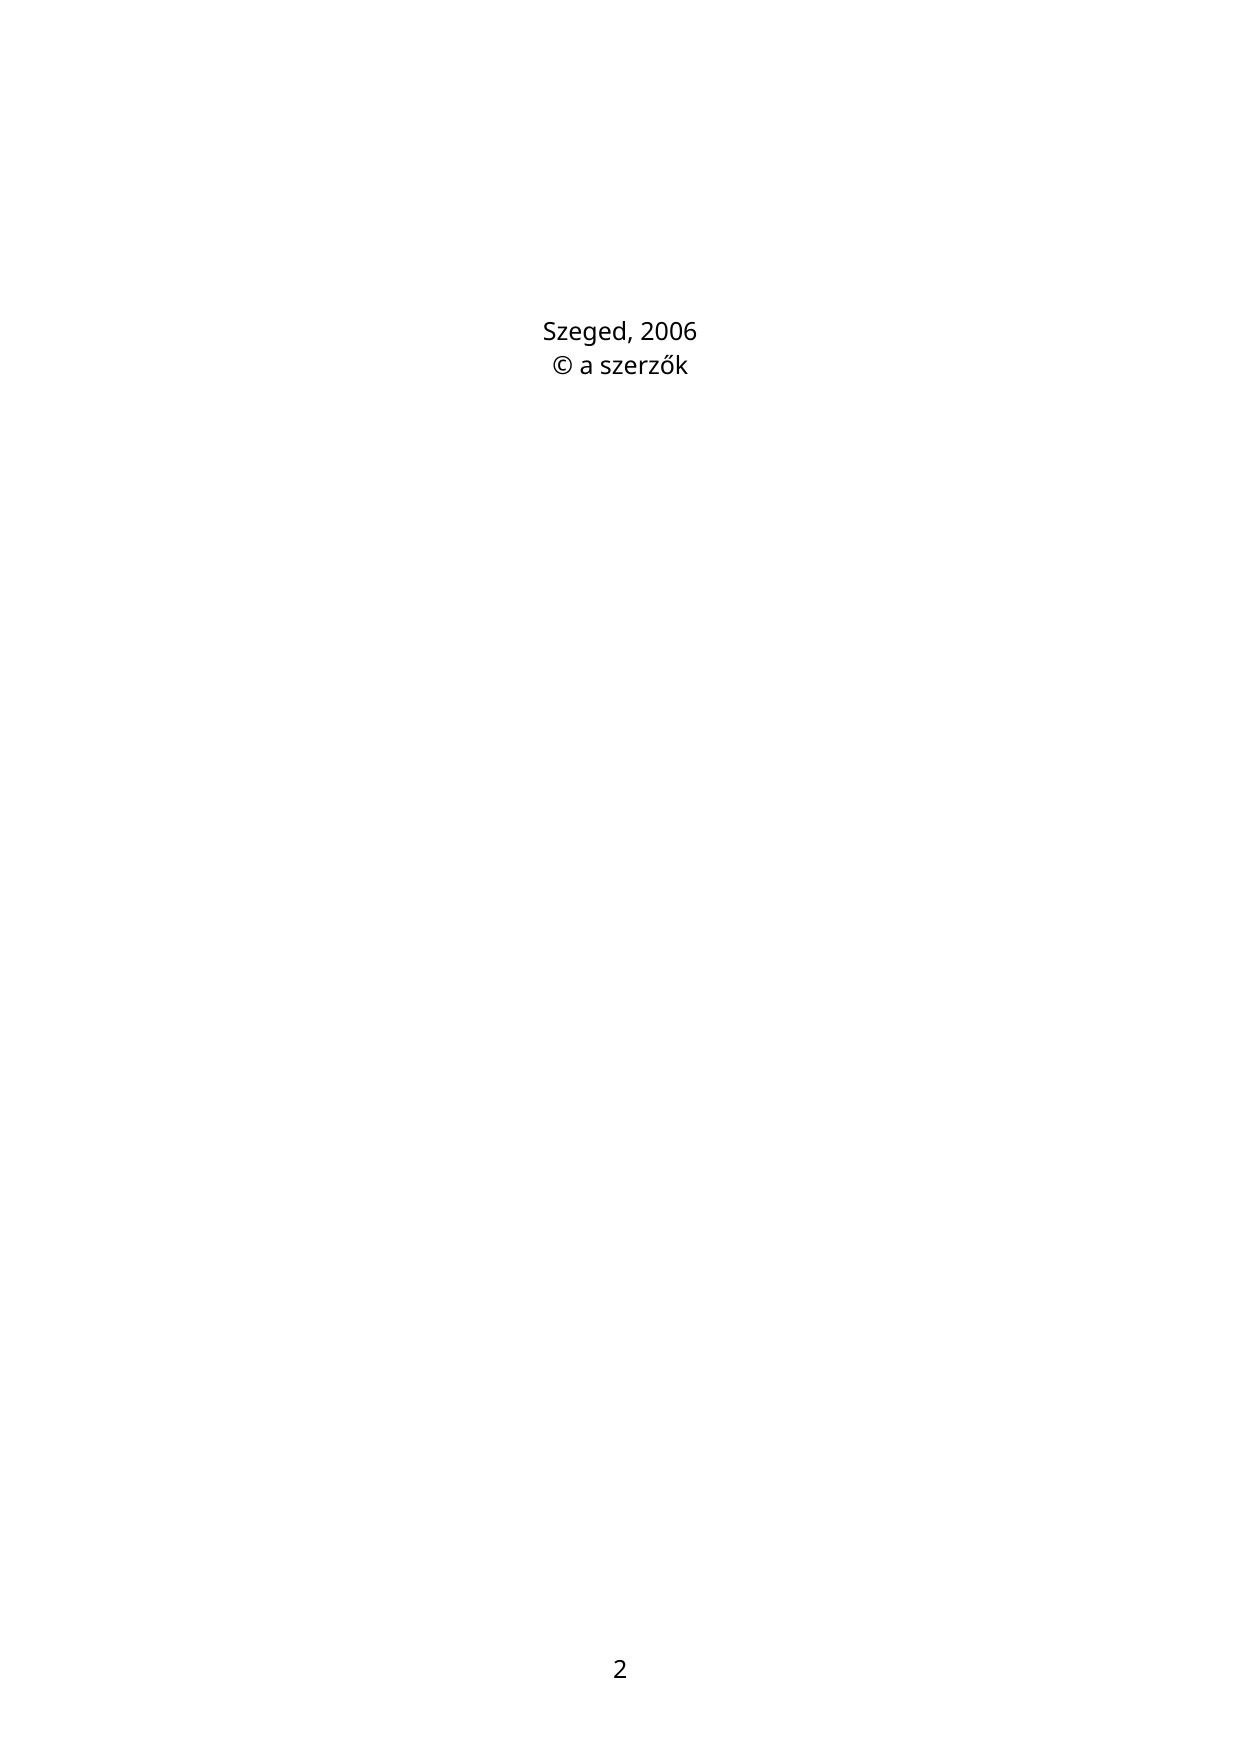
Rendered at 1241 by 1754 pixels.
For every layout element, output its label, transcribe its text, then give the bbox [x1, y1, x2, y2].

text © a szerzők [177, 347, 1063, 382]
text Szeged, 2006 [177, 313, 1063, 347]
